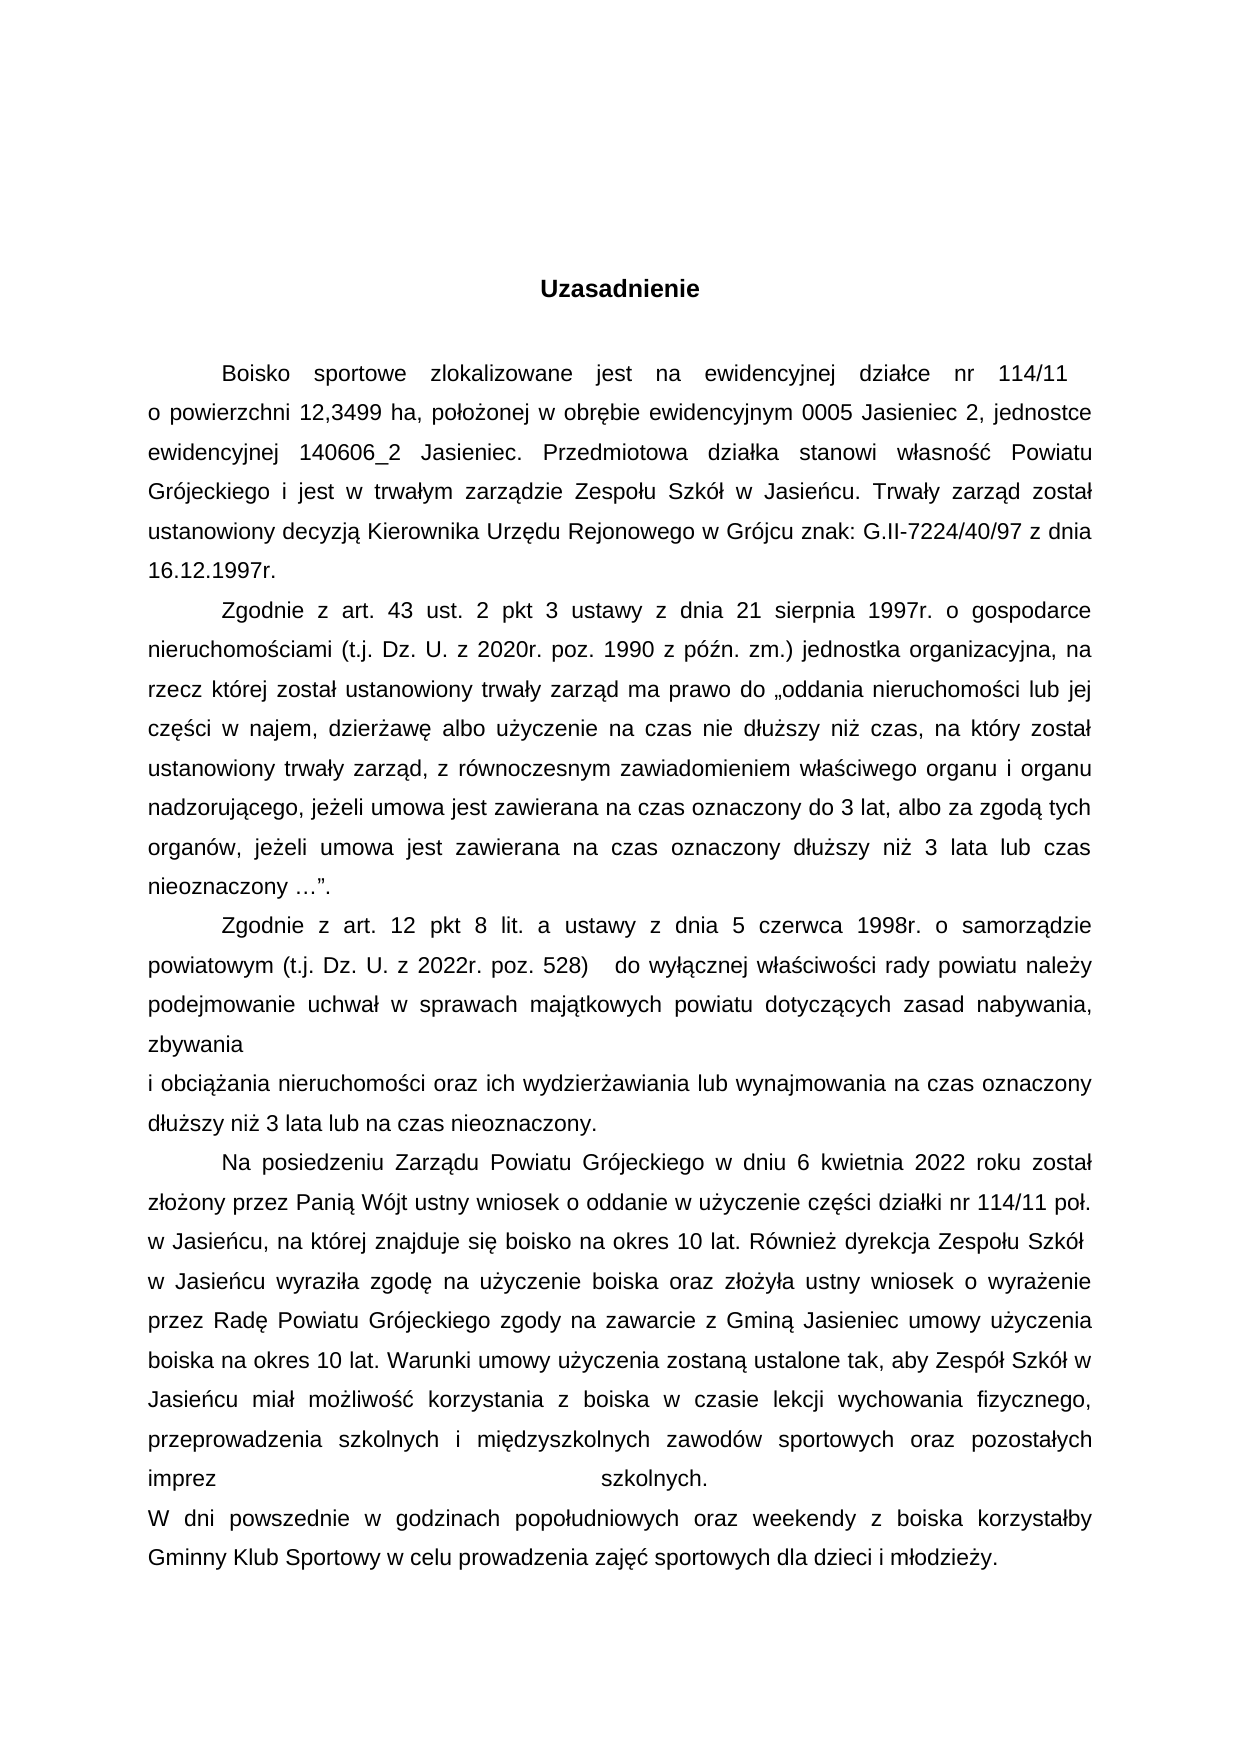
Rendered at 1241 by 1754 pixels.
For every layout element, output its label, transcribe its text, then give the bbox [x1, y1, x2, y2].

text Boisko sportowe zlokalizowane jest na ewidencyjnej działce nr 114/11 o powierzchni 12,3499 ha, położonej w obrębie ewidencyjnym 0005 Jasieniec 2, jednostce ewidencyjnej 140606_2 Jasieniec. Przedmiotowa działka stanowi własność Powiatu Grójeckiego i jest w trwałym zarządzie Zespołu Szkół w Jasieńcu. Trwały zarząd został ustanowiony decyzją Kierownika Urzędu Rejonowego w Grójcu znak: G.II-7224/40/97 z dnia 16.12.1997r. [148, 360, 1093, 583]
text Zgodnie z art. 43 ust. 2 pkt 3 ustawy z dnia 21 sierpnia 1997r. o gospodarce nieruchomościami (t.j. Dz. U. z 2020r. poz. 1990 z późn. zm.) jednostka organizacyjna, na rzecz której został ustanowiony trwały zarząd ma prawo do „oddania nieruchomości lub jej części w najem, dzierżawę albo użyczenie na czas nie dłuższy niż czas, na który został ustanowiony trwały zarząd, z równoczesnym zawiadomieniem właściwego organu i organu nadzorującego, jeżeli umowa jest zawierana na czas oznaczony do 3 lat, albo za zgodą tych organów, jeżeli umowa jest zawierana na czas oznaczony dłuższy niż 3 lata lub czas nieoznaczony …”. [148, 597, 1093, 899]
text Na posiedzeniu Zarządu Powiatu Grójeckiego w dniu 6 kwietnia 2022 roku został złożony przez Panią Wójt ustny wniosek o oddanie w użyczenie części działki nr 114/11 poł. w Jasieńcu, na której znajduje się boisko na okres 10 lat. Również dyrekcja Zespołu Szkół w Jasieńcu wyraziła zgodę na użyczenie boiska oraz złożyła ustny wniosek o wyrażenie przez Radę Powiatu Grójeckiego zgody na zawarcie z Gminą Jasieniec umowy użyczenia boiska na okres 10 lat. Warunki umowy użyczenia zostaną ustalone tak, aby Zespół Szkół w Jasieńcu miał możliwość korzystania z boiska w czasie lekcji wychowania fizycznego, przeprowadzenia szkolnych i międzyszkolnych zawodów sportowych oraz pozostałych imprez szkolnych. W dni powszednie w godzinach popołudniowych oraz weekendy z boiska korzystałby Gminny Klub Sportowy w celu prowadzenia zajęć sportowych dla dzieci i młodzieży. [148, 1149, 1093, 1571]
text Zgodnie z art. 12 pkt 8 lit. a ustawy z dnia 5 czerwca 1998r. o samorządzie powiatowym (t.j. Dz. U. z 2022r. poz. 528) do wyłącznej właściwości rady powiatu należy podejmowanie uchwał w sprawach majątkowych powiatu dotyczących zasad nabywania, zbywania i obciążania nieruchomości oraz ich wydzierżawiania lub wynajmowania na czas oznaczony dłuższy niż 3 lata lub na czas nieoznaczony. [148, 912, 1093, 1136]
text Uzasadnienie [148, 273, 1093, 302]
